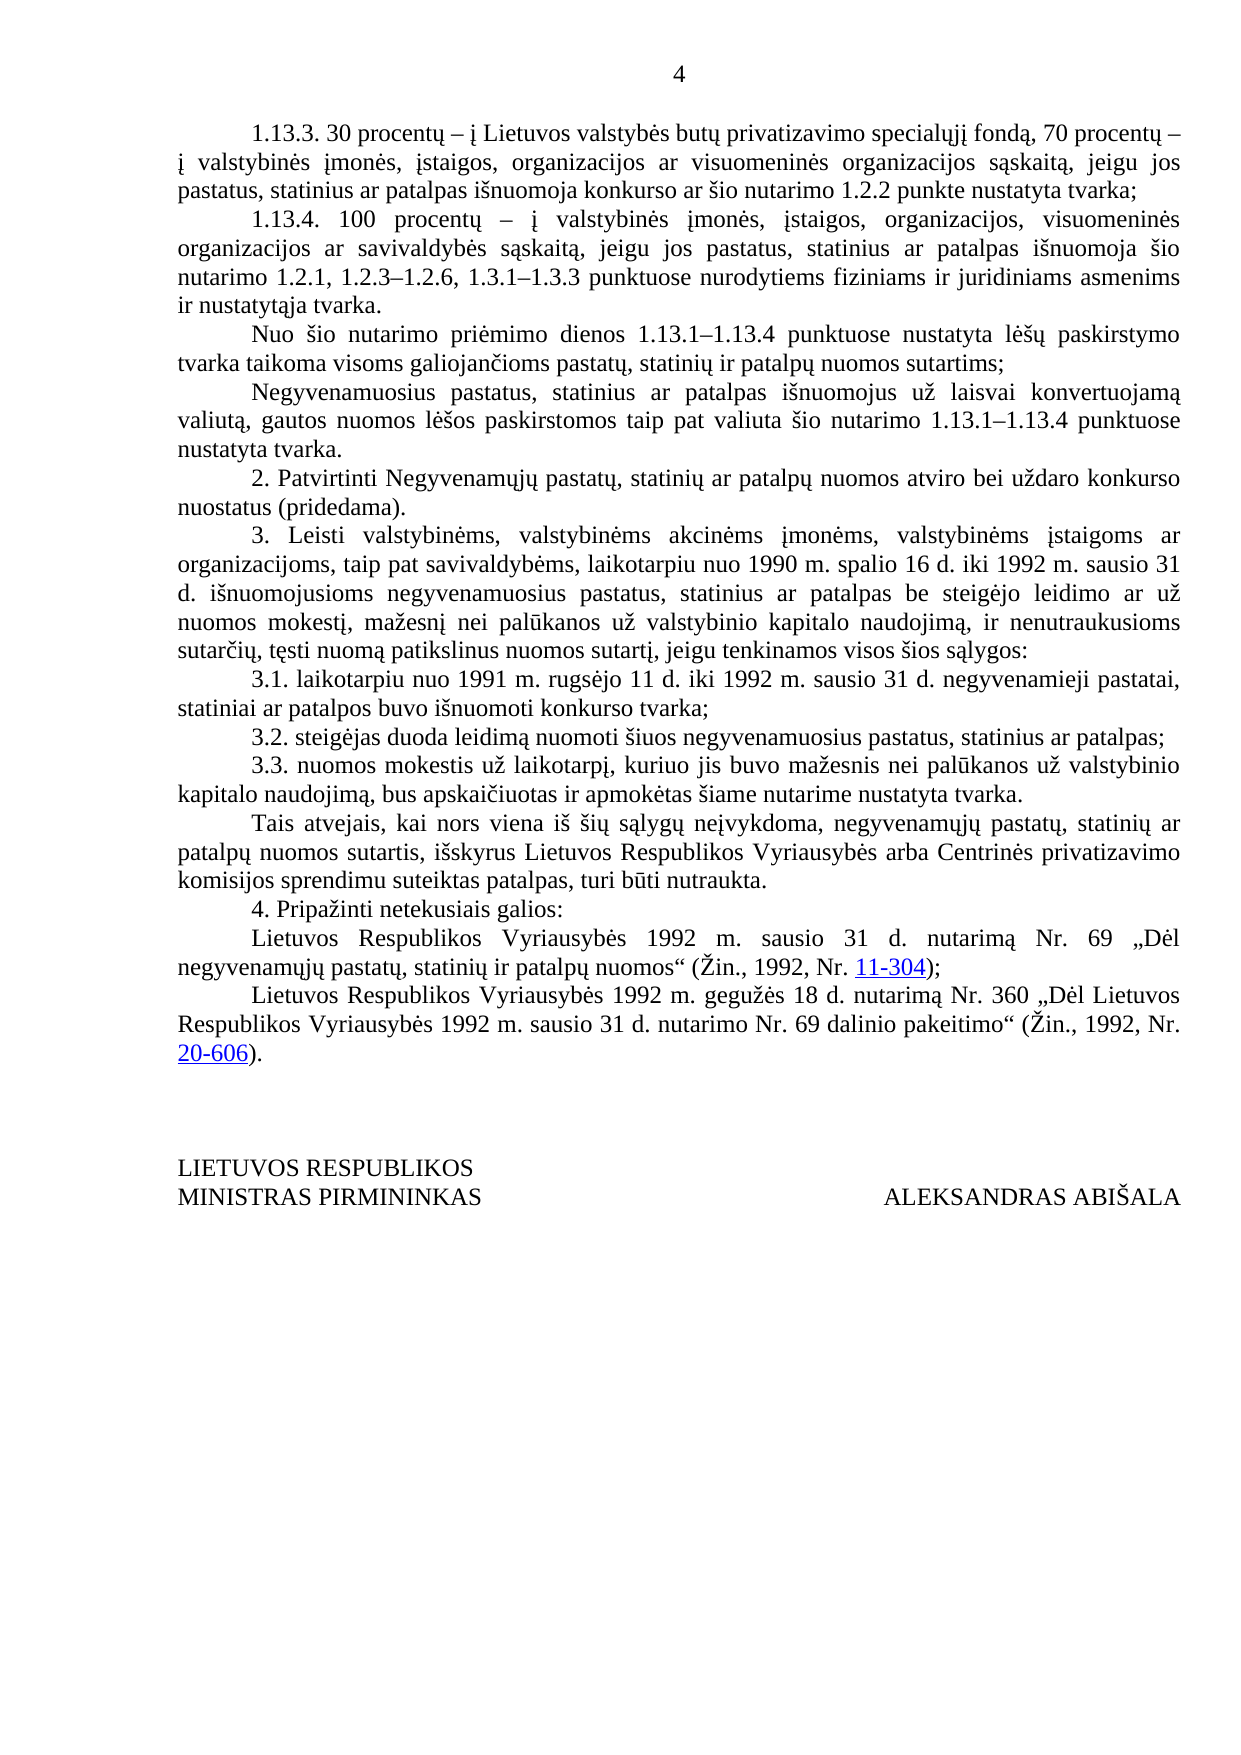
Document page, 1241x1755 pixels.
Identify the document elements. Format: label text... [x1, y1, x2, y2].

text 1.13.3. 30 procentų – į Lietuvos valstybės butų privatizavimo specialųjį fondą, 70 procentų – į valstybinės įmonės, įstaigos, organizacijos ar visuomeninės organizacijos sąskaitą, jeigu jos pastatus, statinius ar patalpas išnuomoja konkurso ar šio nutarimo 1.2.2 punkte nustatyta tvarka; [177, 118, 1181, 204]
text 3.3. nuomos mokestis už laikotarpį, kuriuo jis buvo mažesnis nei palūkanos už valstybinio kapitalo naudojimą, bus apskaičiuotas ir apmokėtas šiame nutarime nustatyta tvarka. [177, 751, 1181, 808]
text LIETUVOS RESPUBLIKOS [177, 1153, 1181, 1182]
text Lietuvos Respublikos Vyriausybės 1992 m. sausio 31 d. nutarimą Nr. 69 „Dėl negyvenamųjų pastatų, statinių ir patalpų nuomos“ (Žin., 1992, Nr. 11-304); [177, 923, 1181, 981]
text 3. Leisti valstybinėms, valstybinėms akcinėms įmonėms, valstybinėms įstaigoms ar organizacijoms, taip pat savivaldybėms, laikotarpiu nuo 1990 m. spalio 16 d. iki 1992 m. sausio 31 d. išnuomojusioms negyvenamuosius pastatus, statinius ar patalpas be steigėjo leidimo ar už nuomos mokestį, mažesnį nei palūkanos už valstybinio kapitalo naudojimą, ir nenutraukusioms sutarčių, tęsti nuomą patikslinus nuomos sutartį, jeigu tenkinamos visos šios sąlygos: [177, 521, 1181, 664]
text Negyvenamuosius pastatus, statinius ar patalpas išnuomojus už laisvai konvertuojamą valiutą, gautos nuomos lėšos paskirstomos taip pat valiuta šio nutarimo 1.13.1–1.13.4 punktuose nustatyta tvarka. [177, 377, 1181, 463]
text 4. Pripažinti netekusiais galios: [177, 894, 1181, 923]
text 2. Patvirtinti Negyvenamųjų pastatų, statinių ar patalpų nuomos atviro bei uždaro konkurso nuostatus (pridedama). [177, 463, 1181, 521]
text Nuo šio nutarimo priėmimo dienos 1.13.1–1.13.4 punktuose nustatyta lėšų paskirstymo tvarka taikoma visoms galiojančioms pastatų, statinių ir patalpų nuomos sutartims; [177, 319, 1181, 377]
text 3.1. laikotarpiu nuo 1991 m. rugsėjo 11 d. iki 1992 m. sausio 31 d. negyvenamieji pastatai, statiniai ar patalpos buvo išnuomoti konkurso tvarka; [177, 664, 1181, 722]
text 1.13.4. 100 procentų – į valstybinės įmonės, įstaigos, organizacijos, visuomeninės organizacijos ar savivaldybės sąskaitą, jeigu jos pastatus, statinius ar patalpas išnuomoja šio nutarimo 1.2.1, 1.2.3–1.2.6, 1.3.1–1.3.3 punktuose nurodytiems fiziniams ir juridiniams asmenims ir nustatytąja tvarka. [177, 204, 1181, 319]
text Lietuvos Respublikos Vyriausybės 1992 m. gegužės 18 d. nutarimą Nr. 360 „Dėl Lietuvos Respublikos Vyriausybės 1992 m. sausio 31 d. nutarimo Nr. 69 dalinio pakeitimo“ (Žin., 1992, Nr. 20-606). [177, 981, 1181, 1067]
text MINISTRAS PIRMININKAS ALEKSANDRAS ABIŠALA [177, 1182, 1181, 1211]
text Tais atvejais, kai nors viena iš šių sąlygų neįvykdoma, negyvenamųjų pastatų, statinių ar patalpų nuomos sutartis, išskyrus Lietuvos Respublikos Vyriausybės arba Centrinės privatizavimo komisijos sprendimu suteiktas patalpas, turi būti nutraukta. [177, 808, 1181, 894]
text 3.2. steigėjas duoda leidimą nuomoti šiuos negyvenamuosius pastatus, statinius ar patalpas; [177, 722, 1181, 751]
